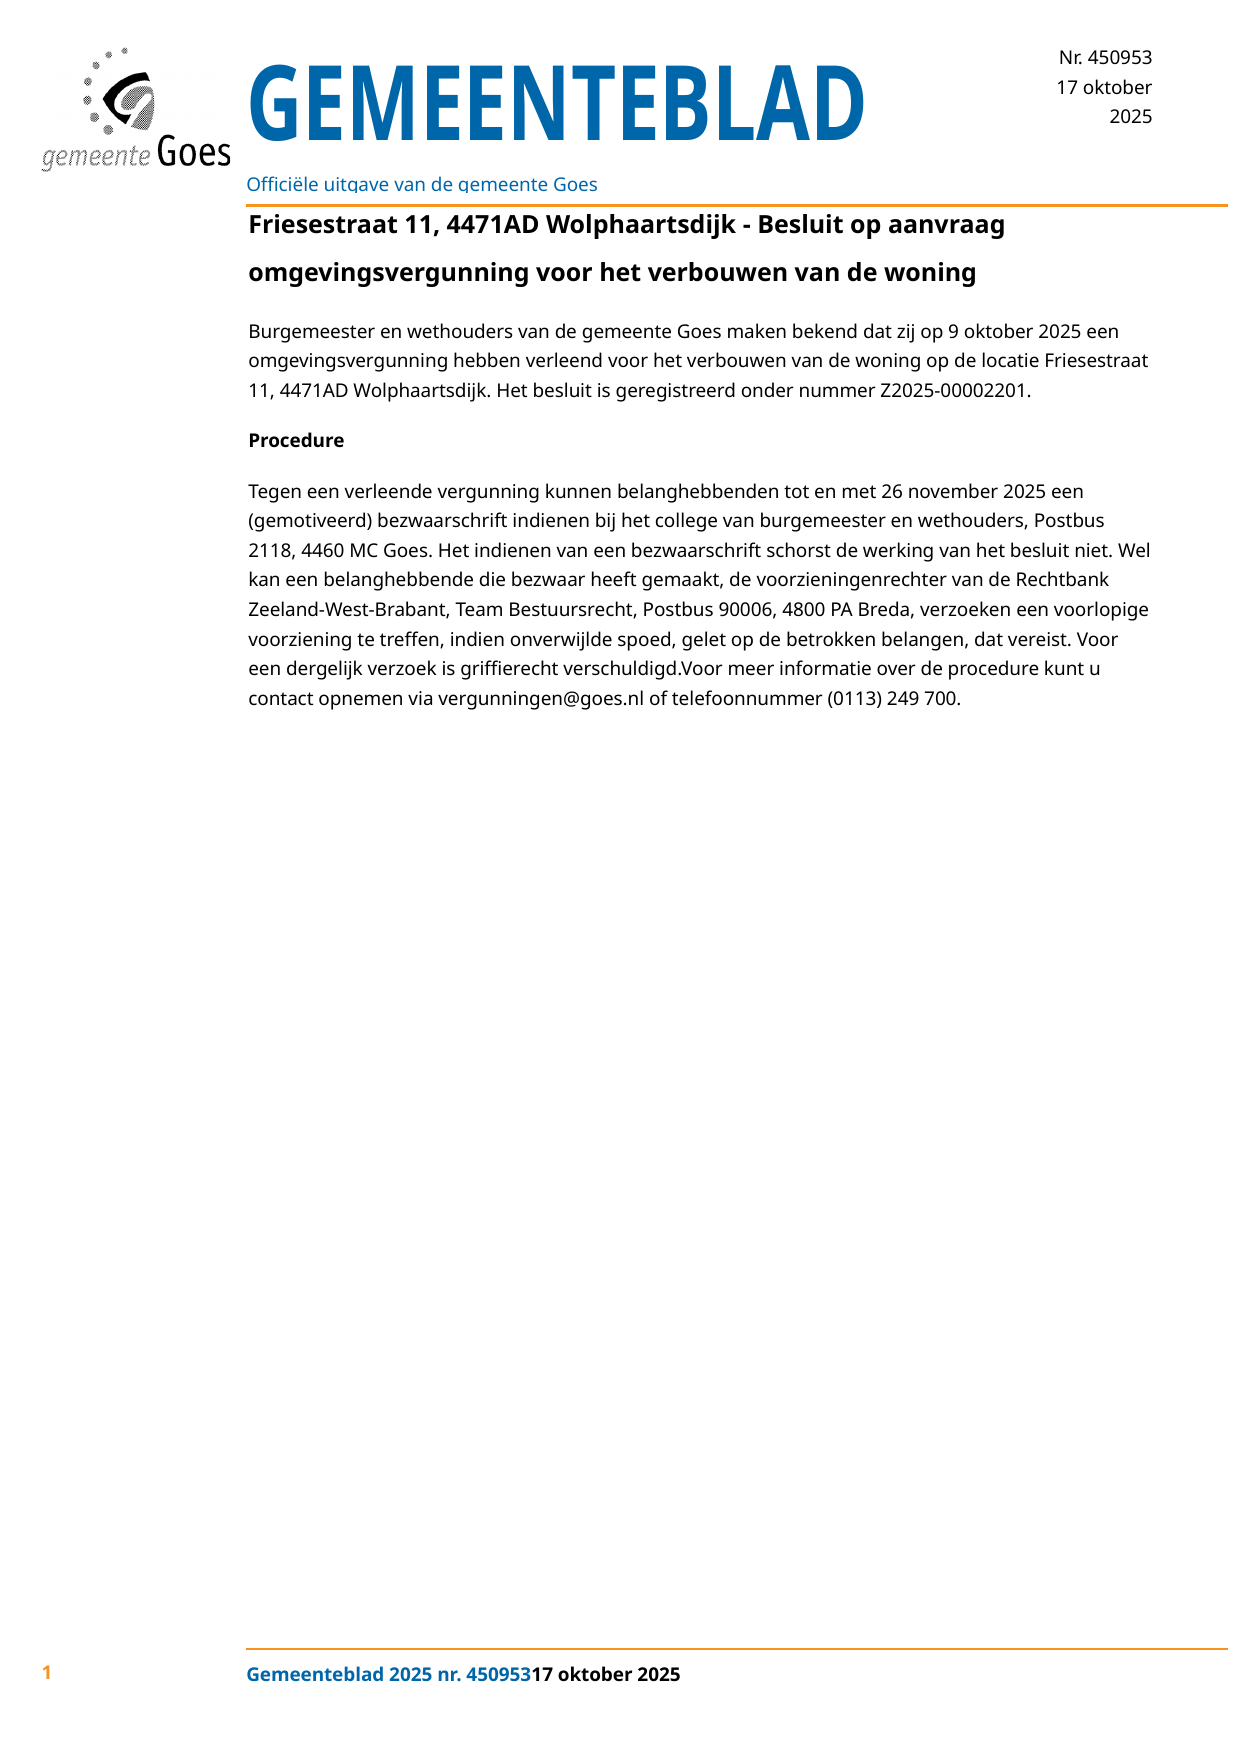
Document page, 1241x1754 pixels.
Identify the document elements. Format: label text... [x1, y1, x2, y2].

picture [41, 47, 231, 172]
text Burgemeester en wethouders van de gemeente Goes maken bekend dat zij op 9 oktober 2025 een omgevingsvergunning hebben verleend voor het verbouwen van de woning op de locatie Friesestraat 11, 4471AD Wolphaartsdijk. Het besluit is geregistreerd onder nummer Z2025-00002201. [248, 318, 1152, 403]
text Friesestraat 11, 4471AD Wolphaartsdijk - Besluit op aanvraag omgevingsvergunning voor het verbouwen van de woning [248, 207, 1152, 288]
text Procedure [248, 427, 1152, 453]
text Tegen een verleende vergunning kunnen belanghebbenden tot en met 26 november 2025 een (gemotiveerd) bezwaarschrift indienen bij het college van burgemeester en wethouders, Postbus 2118, 4460 MC Goes. Het indienen van een bezwaarschrift schorst de werking van het besluit niet. Wel kan een belanghebbende die bezwaar heeft gemaakt, de voorzieningenrechter van de Rechtbank Zeeland-West-Brabant, Team Bestuursrecht, Postbus 90006, 4800 PA Breda, verzoeken een voorlopige voorziening te treffen, indien onverwijlde spoed, gelet op de betrokken belangen, dat vereist. Voor een dergelijk verzoek is griffierecht verschuldigd.Voor meer informatie over de procedure kunt u contact opnemen via vergunningen@goes.nl of telefoonnummer (0113) 249 700. [248, 478, 1152, 711]
